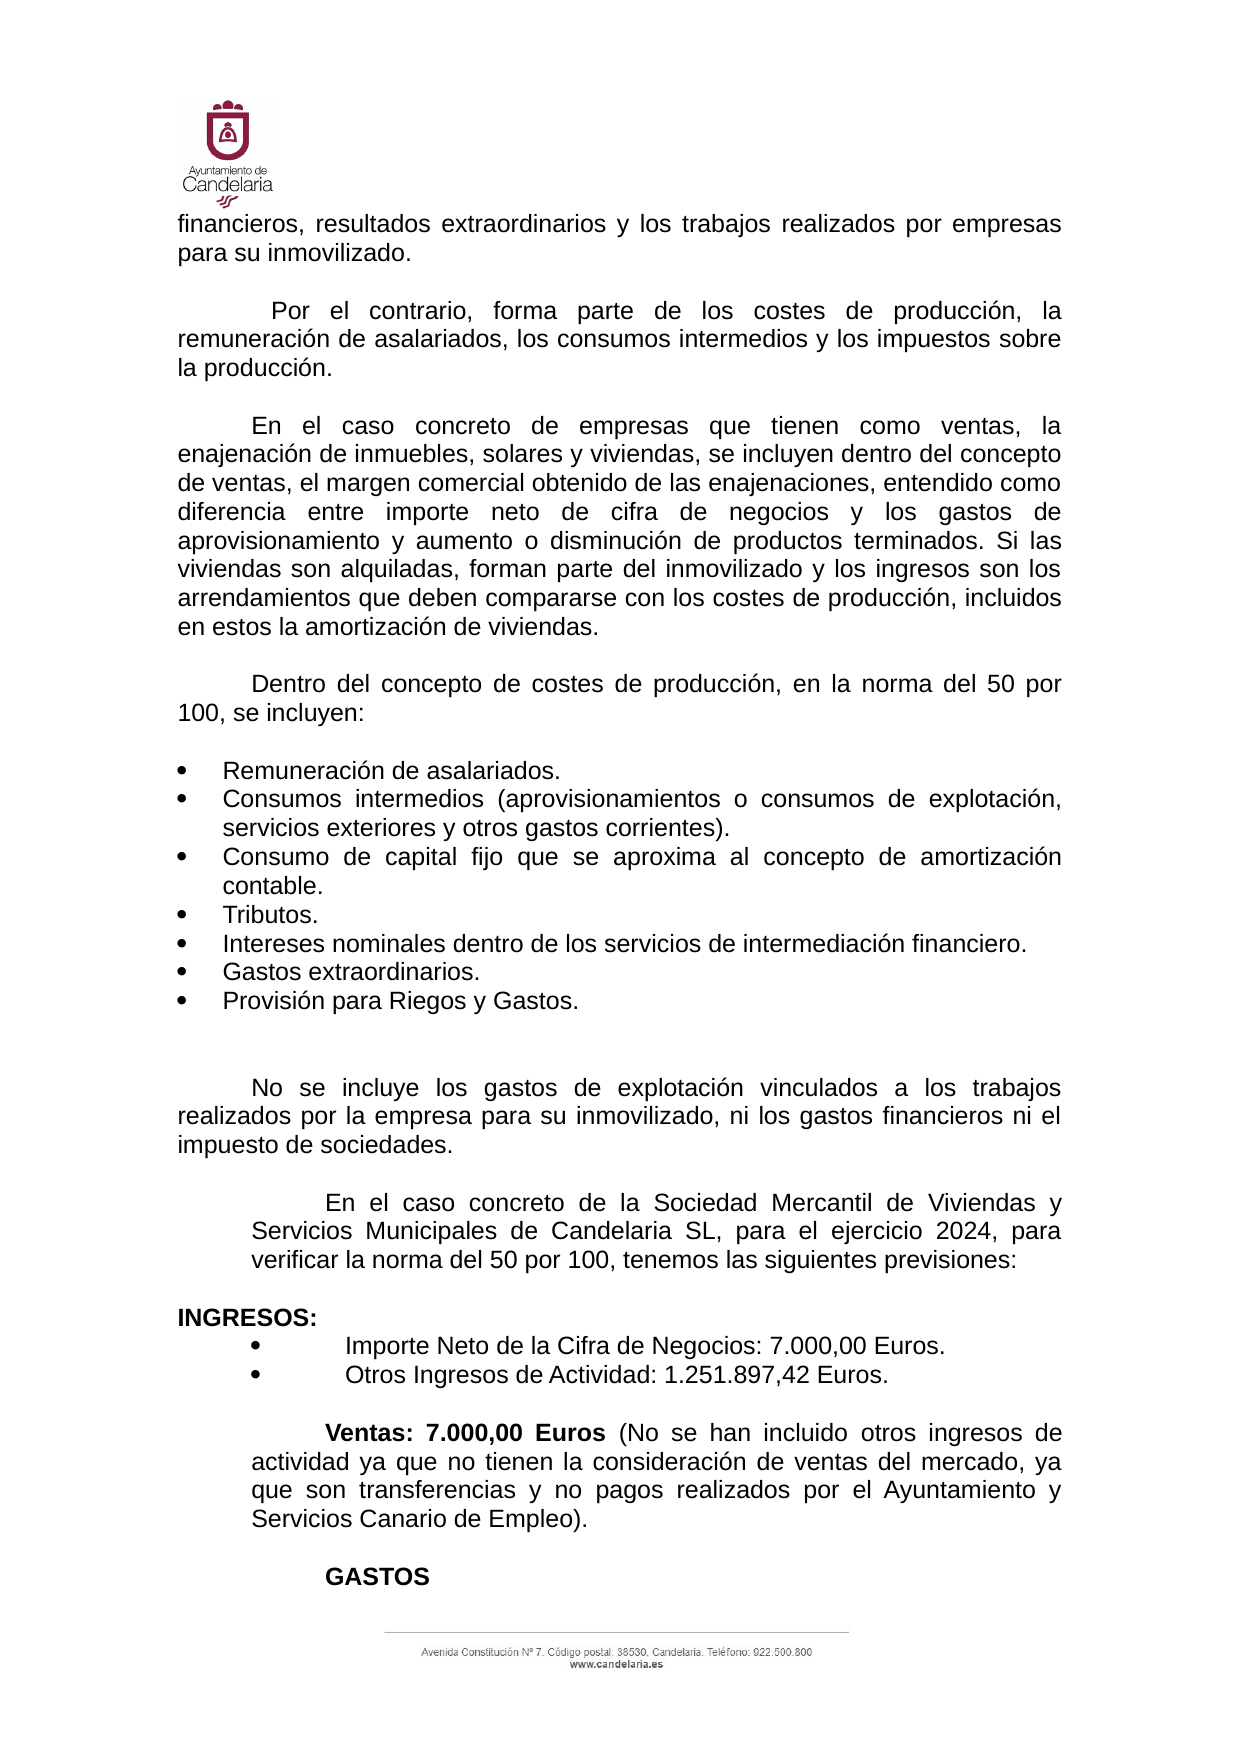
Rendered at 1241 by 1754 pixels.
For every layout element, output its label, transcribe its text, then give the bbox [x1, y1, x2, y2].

list Consumo de capital fijo que se aproxima al concepto de amortización contable. [177, 842, 1063, 900]
text INGRESOS: [177, 1303, 1063, 1331]
text GASTOS [251, 1562, 1063, 1590]
text Ventas: 7.000,00 Euros (No se han incluido otros ingresos de actividad ya que no tienen la consideración de ventas del mercado, ya que son transferencias y no pagos realizados por el Ayuntamiento y Servicios Canario de Empleo). [251, 1418, 1063, 1533]
text Dentro del concepto de costes de producción, en la norma del 50 por 100, se incluyen: [177, 669, 1063, 727]
list Intereses nominales dentro de los servicios de intermediación financiero. [177, 928, 1063, 957]
list Consumos intermedios (aprovisionamientos o consumos de explotación, servicios exteriores y otros gastos corrientes). [177, 784, 1063, 842]
text No se incluye los gastos de explotación vinculados a los trabajos realizados por la empresa para su inmovilizado, ni los gastos financieros ni el impuesto de sociedades. [177, 1073, 1063, 1159]
text En el caso concreto de empresas que tienen como ventas, la enajenación de inmuebles, solares y viviendas, se incluyen dentro del concepto de ventas, el margen comercial obtenido de las enajenaciones, entendido como diferencia entre importe neto de cifra de negocios y los gastos de aprovisionamiento y aumento o disminución de productos terminados. Si las viviendas son alquiladas, forman parte del inmovilizado y los ingresos son los arrendamientos que deben compararse con los costes de producción, incluidos en estos la amortización de viviendas. [177, 411, 1063, 641]
list Importe Neto de la Cifra de Negocios: 7.000,00 Euros. [251, 1331, 1063, 1360]
text En el caso concreto de la Sociedad Mercantil de Viviendas y Servicios Municipales de Candelaria SL, para el ejercicio 2024, para verificar la norma del 50 por 100, tenemos las siguientes previsiones: [251, 1188, 1063, 1274]
text financieros, resultados extraordinarios y los trabajos realizados por empresas para su inmovilizado. [177, 209, 1063, 267]
text Por el contrario, forma parte de los costes de producción, la remuneración de asalariados, los consumos intermedios y los impuestos sobre la producción. [177, 296, 1063, 382]
list Tributos. [177, 900, 1063, 928]
list Gastos extraordinarios. [177, 957, 1063, 986]
list Remuneración de asalariados. [177, 756, 1063, 784]
list Provisión para Riegos y Gastos. [177, 986, 1063, 1015]
list Otros Ingresos de Actividad: 1.251.897,42 Euros. [251, 1360, 1063, 1389]
